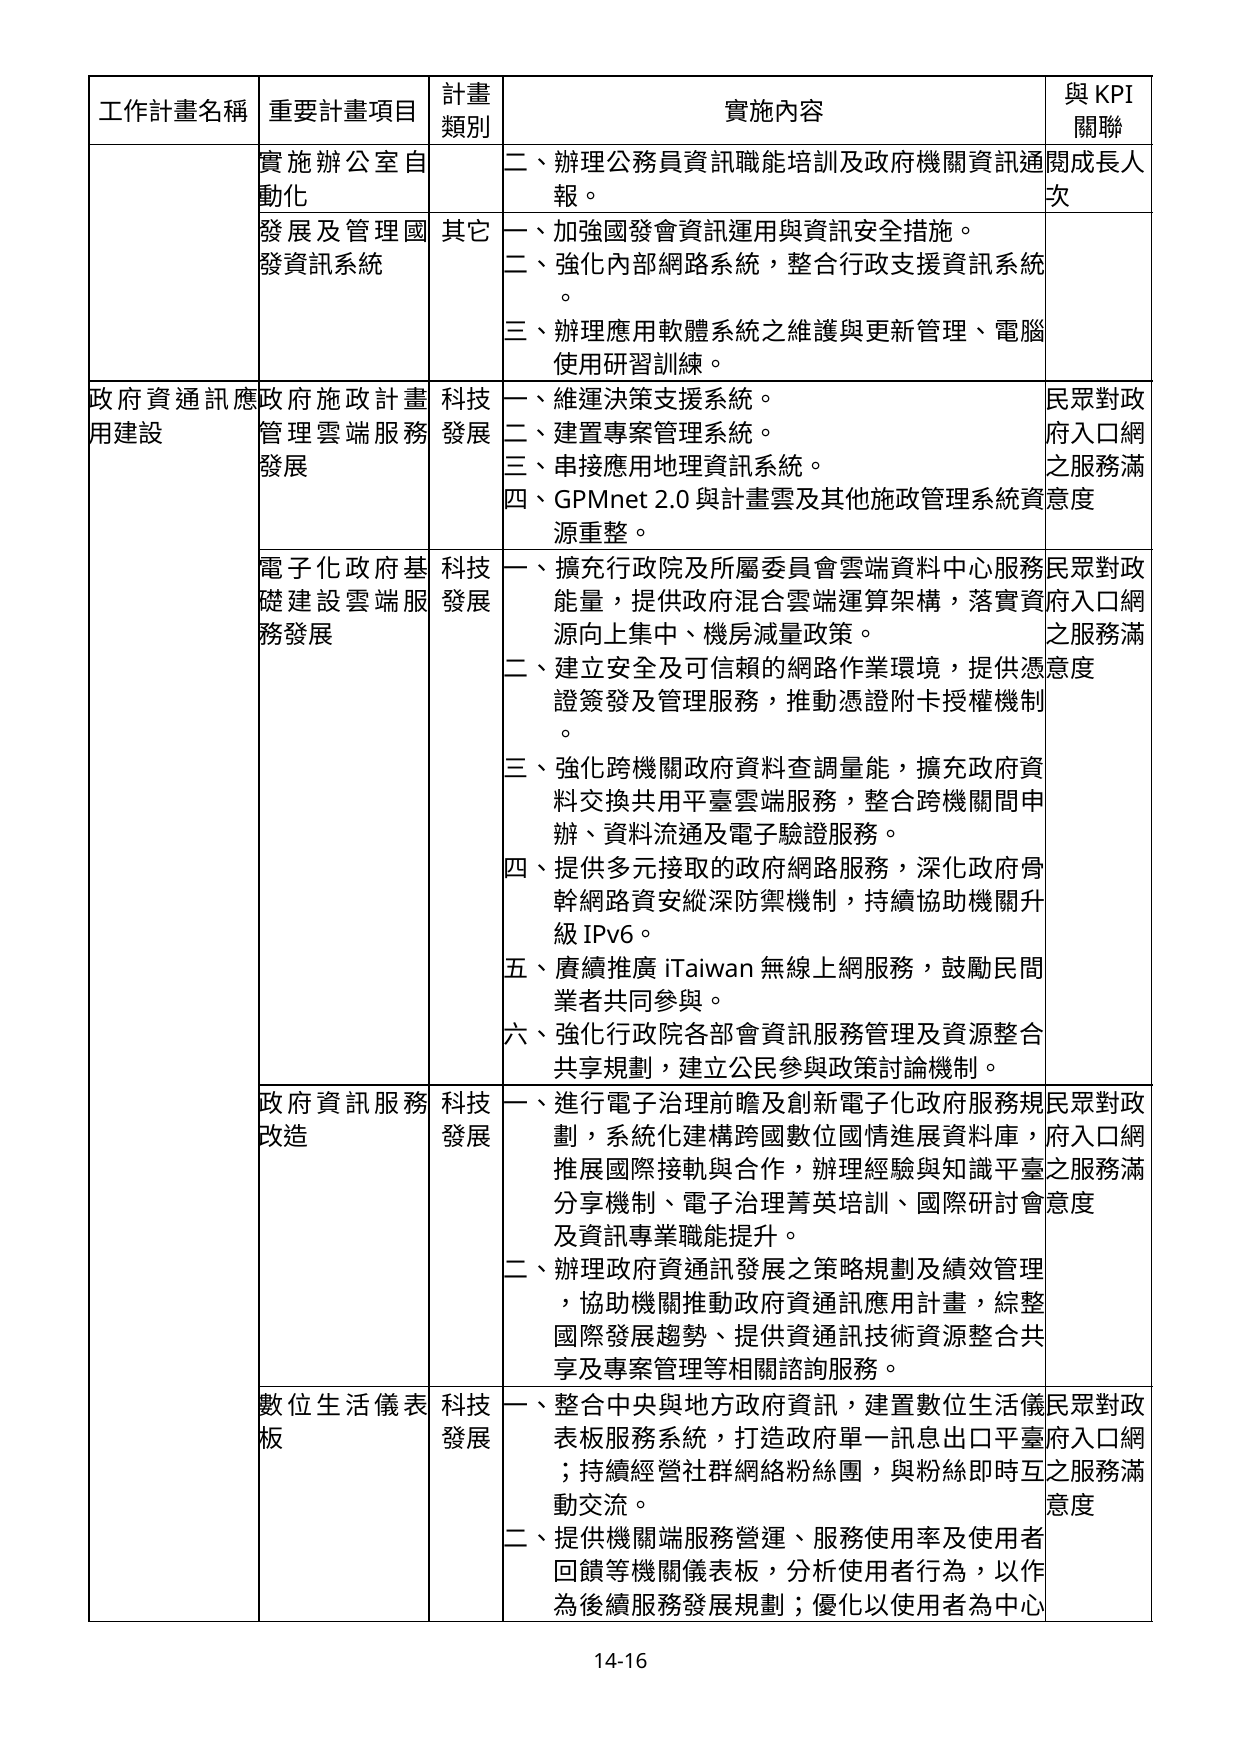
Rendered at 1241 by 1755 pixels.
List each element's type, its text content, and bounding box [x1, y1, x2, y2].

table_cell [430, 145, 502, 212]
table_cell 一、整合中央與地方政府資訊，建置數位生活儀表板服務系統，打造政府單一訊息出口平臺；持續經營社群網絡粉絲團，與粉絲即時互動交流。 二、提供機關端服務營運、服務使用率及使用者回饋等機關儀表板，分析使用者行為，以作為後續服務發展規劃；優化以使用者為中心 [504, 1387, 1045, 1621]
table_cell 政府資通訊應用建設 [90, 382, 258, 1621]
table_cell 發展及管理國發資訊系統 [260, 213, 428, 380]
table_cell 科技發展 [430, 1387, 502, 1621]
table_cell 二、辦理公務員資訊職能培訓及政府機關資訊通報。 [504, 145, 1045, 212]
table_cell 一、維運決策支援系統。 二、建置專案管理系統。 三、串接應用地理資訊系統。 四、GPMnet 2.0與計畫雲及其他施政管理系統資源重整。 [504, 382, 1045, 549]
table_header 工作計畫名稱 [90, 77, 258, 143]
table_cell 其它 [430, 213, 502, 380]
table_cell 數位生活儀表板 [260, 1387, 428, 1621]
table_header 重要計畫項目 [260, 77, 428, 143]
table_cell 實施辦公室自動化 [260, 145, 428, 212]
table_cell 政府施政計畫管理雲端服務發展 [260, 382, 428, 549]
table_cell 一、進行電子治理前瞻及創新電子化政府服務規劃，系統化建構跨國數位國情進展資料庫，推展國際接軌與合作，辦理經驗與知識平臺分享機制、電子治理菁英培訓、國際研討會及資訊專業職能提升。 二、辦理政府資通訊發展之策略規劃及績效管理，協助機關推動政府資通訊應用計畫，綜整國際發展趨勢、提供資通訊技術資源整合共享及專案管理等相關諮詢服務。 [504, 1086, 1045, 1386]
table_cell 閱成長人次 [1046, 145, 1151, 212]
table_cell 民眾對政府入口網之服務滿意度 [1046, 550, 1151, 1084]
table_cell 科技發展 [430, 1086, 502, 1386]
table_cell [1046, 213, 1151, 380]
table_header 實施內容 [504, 77, 1045, 143]
table_cell 民眾對政府入口網之服務滿意度 [1046, 1086, 1151, 1386]
table_header 計畫類別 [430, 77, 502, 143]
table_cell [90, 145, 258, 380]
table_cell 科技發展 [430, 382, 502, 549]
table_cell 一、擴充行政院及所屬委員會雲端資料中心服務能量，提供政府混合雲端運算架構，落實資源向上集中、機房減量政策。 二、建立安全及可信賴的網路作業環境，提供憑證簽發及管理服務，推動憑證附卡授權機制。 三、強化跨機關政府資料查調量能，擴充政府資料交換共用平臺雲端服務，整合跨機關間申辦、資料流通及電子驗證服務。 四、提供多元接取的政府網路服務，深化政府骨幹網路資安縱深防禦機制，持續協助機關升級IPv6。 五、賡續推廣iTaiwan無線上網服務，鼓勵民間業者共同參與。 六、強化行政院各部會資訊服務管理及資源整合共享規劃，建立公民參與政策討論機制。 [504, 550, 1045, 1084]
table_cell 民眾對政府入口網之服務滿意度 [1046, 1387, 1151, 1621]
table_cell 科技發展 [430, 550, 502, 1084]
table_cell 政府資訊服務改造 [260, 1086, 428, 1386]
table_cell 民眾對政府入口網之服務滿意度 [1046, 382, 1151, 549]
table_cell 電子化政府基礎建設雲端服務發展 [260, 550, 428, 1084]
table_cell 一、加強國發會資訊運用與資訊安全措施。 二、強化內部網路系統，整合行政支援資訊系統。 三、辦理應用軟體系統之維護與更新管理、電腦使用研習訓練。 [504, 213, 1045, 380]
table_header 與KPI 關聯 [1046, 77, 1151, 143]
